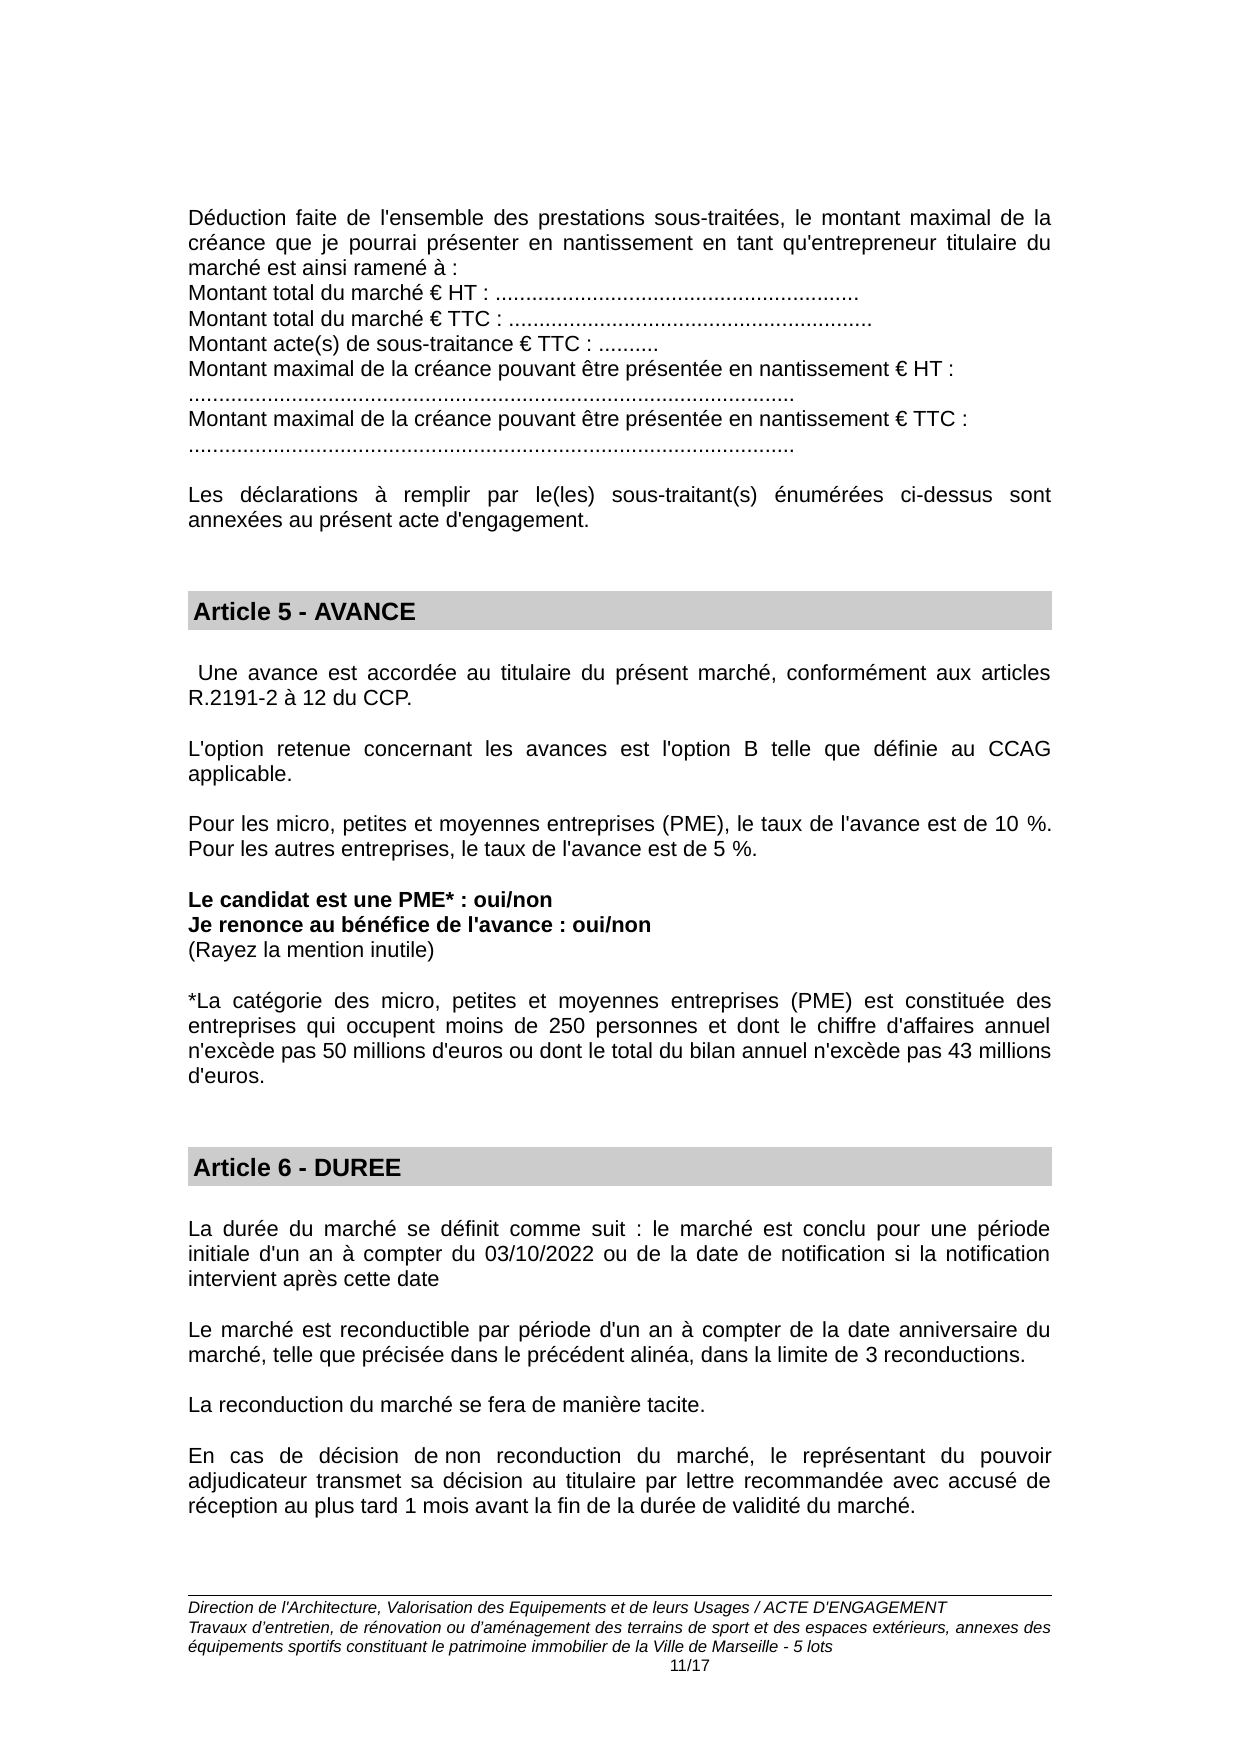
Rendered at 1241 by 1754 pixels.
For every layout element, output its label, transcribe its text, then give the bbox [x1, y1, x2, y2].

text Montant total du marché € HT : ............................................................ [188, 280, 1052, 305]
text L'option retenue concernant les avances est l'option B telle que définie au CCAG applicable. [188, 735, 1052, 786]
text Le candidat est une PME* : oui/non [188, 887, 1052, 912]
text Une avance est accordée au titulaire du présent marché, conformément aux articles R.2191-2 à 12 du CCP. [188, 660, 1052, 710]
text Pour les micro, petites et moyennes entreprises (PME), le taux de l'avance est de 10 %. Pour les autres entreprises, le taux de l'avance est de 5 %. [188, 811, 1052, 861]
text La reconduction du marché se fera de manière tacite. [188, 1392, 1052, 1417]
text La durée du marché se définit comme suit : le marché est conclu pour une période initiale d'un an à compter du 03/10/2022 ou de la date de notification si la notification intervient après cette date [188, 1216, 1052, 1291]
subtitle DUREE [190, 1150, 1050, 1184]
text Je renonce au bénéfice de l'avance : oui/non [188, 912, 1052, 937]
text En cas de décision de non reconduction du marché, le représentant du pouvoir adjudicateur transmet sa décision au titulaire par lettre recommandée avec accusé de réception au plus tard 1 mois avant la fin de la durée de validité du marché. [188, 1443, 1052, 1518]
text Montant acte(s) de sous-traitance € TTC : .......... [188, 331, 1052, 356]
text .................................................................................................... [188, 381, 1052, 406]
text Les déclarations à remplir par le(les) sous-traitant(s) énumérées ci-dessus sont annexées au présent acte d'engagement. [188, 482, 1052, 532]
text Le marché est reconductible par période d'un an à compter de la date anniversaire du marché, telle que précisée dans le précédent alinéa, dans la limite de 3 reconductions. [188, 1317, 1052, 1367]
text .................................................................................................... [188, 431, 1052, 457]
text Montant maximal de la créance pouvant être présentée en nantissement € TTC : [188, 406, 1052, 431]
text Montant total du marché € TTC : ............................................................ [188, 305, 1052, 331]
text *La catégorie des micro, petites et moyennes entreprises (PME) est constituée des entreprises qui occupent moins de 250 personnes et dont le chiffre d'affaires annuel n'excède pas 50 millions d'euros ou dont le total du bilan annuel n'excède pas 43 millions d'euros. [188, 987, 1052, 1088]
text Déduction faite de l'ensemble des prestations sous-traitées, le montant maximal de la créance que je pourrai présenter en nantissement en tant qu'entrepreneur titulaire du marché est ainsi ramené à : [188, 204, 1052, 280]
text Montant maximal de la créance pouvant être présentée en nantissement € HT : [188, 356, 1052, 381]
text (Rayez la mention inutile) [188, 937, 1052, 962]
subtitle AVANCE [190, 594, 1050, 628]
